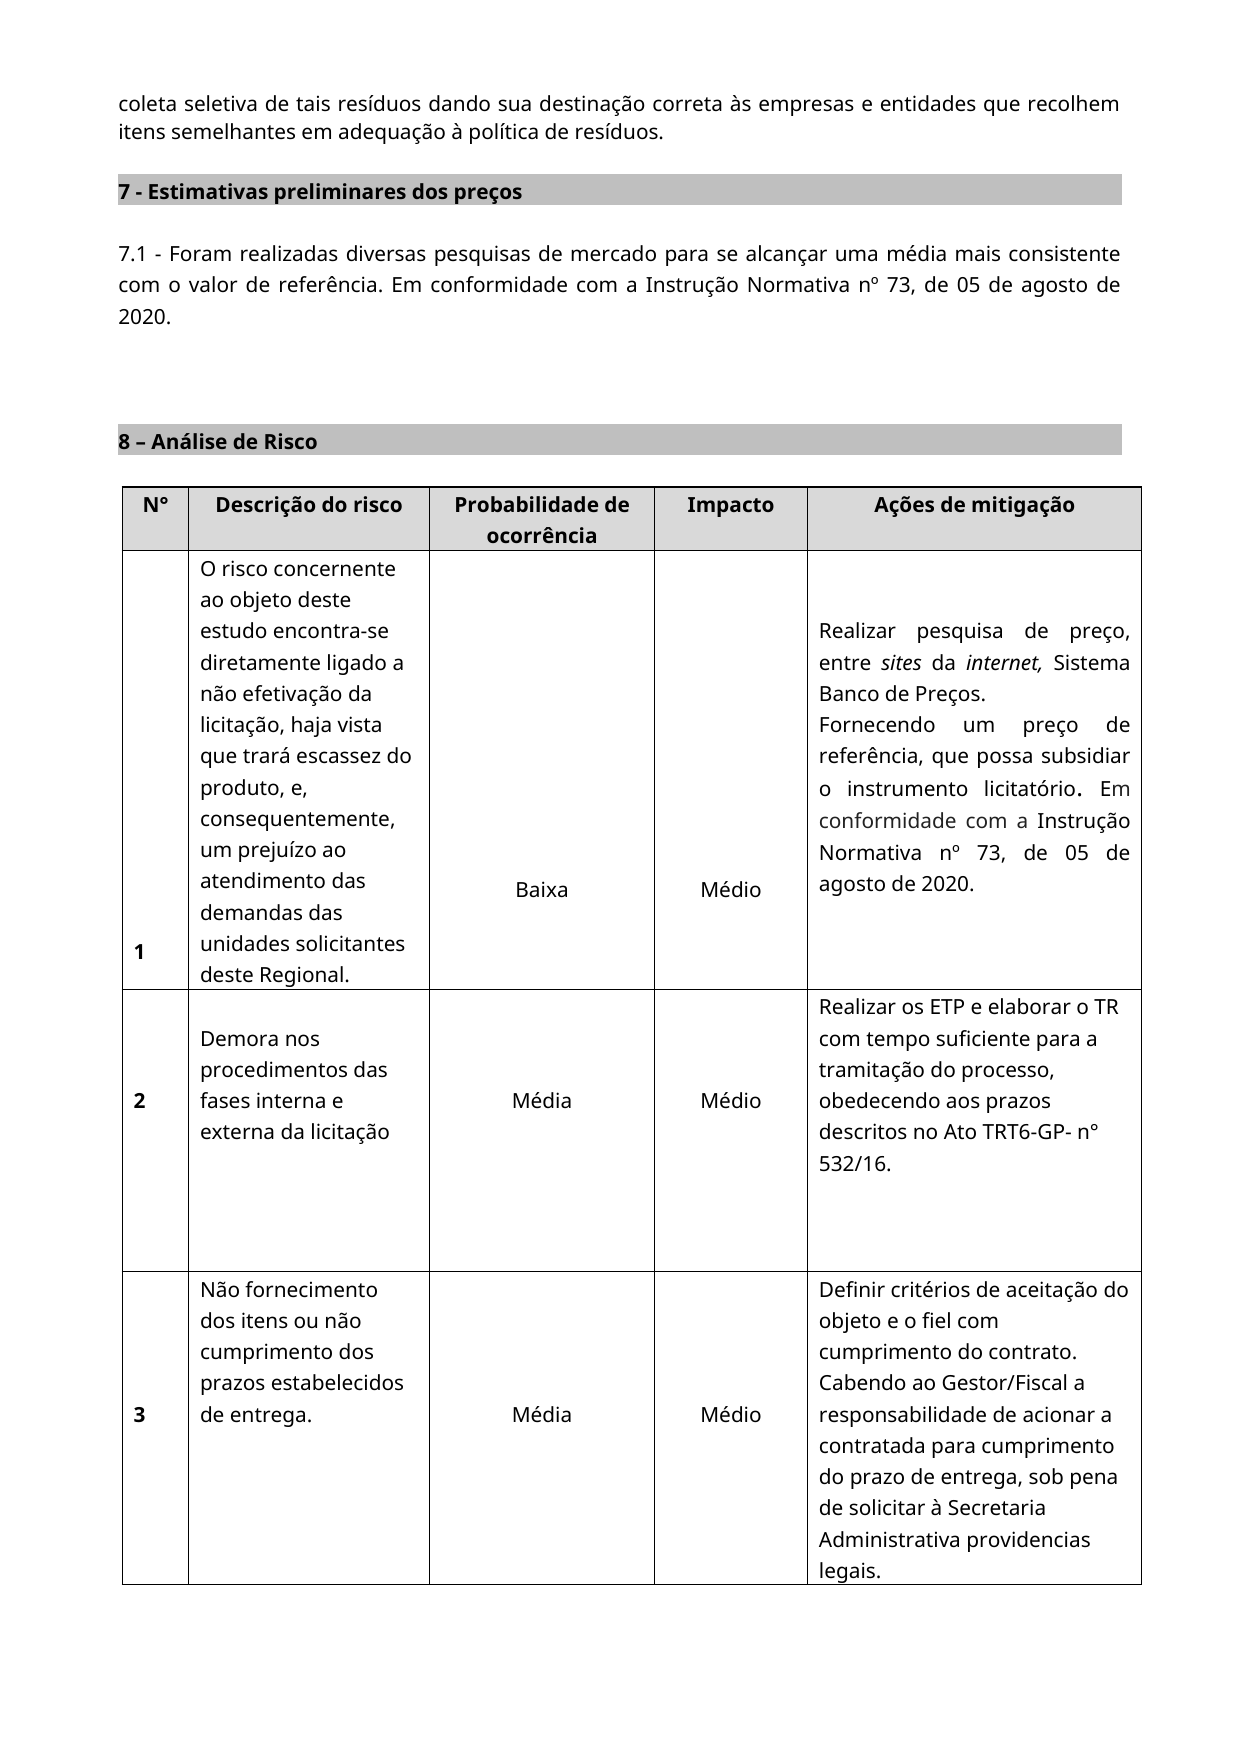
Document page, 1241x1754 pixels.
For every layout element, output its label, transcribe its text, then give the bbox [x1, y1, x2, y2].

table_cell Realizar pesquisa de preço, entre sites da internet, Sistema Banco de Preços. Fornecendo um preço de referência, que possa subsidiar o instrumento licitatório. Em conformidade com a Instrução Normativa nº 73, de 05 de agosto de 2020. [808, 551, 1141, 988]
text 7 - Estimativas preliminares dos preços [118, 174, 1122, 205]
table_header Impacto [655, 488, 807, 550]
table_cell Média [430, 1272, 654, 1584]
table_header Descrição do risco [189, 488, 429, 550]
table_cell 3 [123, 1272, 188, 1584]
table_header Probabilidade de ocorrência [430, 488, 654, 550]
table_cell Médio [655, 1272, 807, 1584]
table_cell Demora nos procedimentos das fases interna e externa da licitação [189, 990, 429, 1271]
table_header N° [123, 488, 188, 550]
table_cell Definir critérios de aceitação do objeto e o fiel com cumprimento do contrato. Cabendo ao Gestor/Fiscal a responsabilidade de acionar a contratada para cumprimento do prazo de entrega, sob pena de solicitar à Secretaria Administrativa providencias legais. [808, 1272, 1141, 1584]
table_cell Médio [655, 990, 807, 1271]
text coleta seletiva de tais resíduos dando sua destinação correta às empresas e entidades que recolhem itens semelhantes em adequação à política de resíduos. [118, 89, 1122, 146]
table_cell 2 [123, 990, 188, 1271]
text 8 – Análise de Risco [118, 424, 1122, 455]
table_cell Média [430, 990, 654, 1271]
table_cell Baixa [430, 551, 654, 988]
table_header Ações de mitigação [808, 488, 1141, 550]
table_cell 1 [123, 551, 188, 988]
text 7.1 - Foram realizadas diversas pesquisas de mercado para se alcançar uma média mais consistente com o valor de referência. Em conformidade com a Instrução Normativa nº 73, de 05 de agosto de 2020. [118, 236, 1122, 330]
table_cell Não fornecimento dos itens ou não cumprimento dos prazos estabelecidos de entrega. [189, 1272, 429, 1584]
table_cell O risco concernente ao objeto deste estudo encontra-se diretamente ligado a não efetivação da licitação, haja vista que trará escassez do produto, e, consequentemente, um prejuízo ao atendimento das demandas das unidades solicitantes deste Regional. [189, 551, 429, 988]
table_cell Médio [655, 551, 807, 988]
table_cell Realizar os ETP e elaborar o TR com tempo suficiente para a tramitação do processo, obedecendo aos prazos descritos no Ato TRT6-GP- n° 532/16. [808, 990, 1141, 1271]
